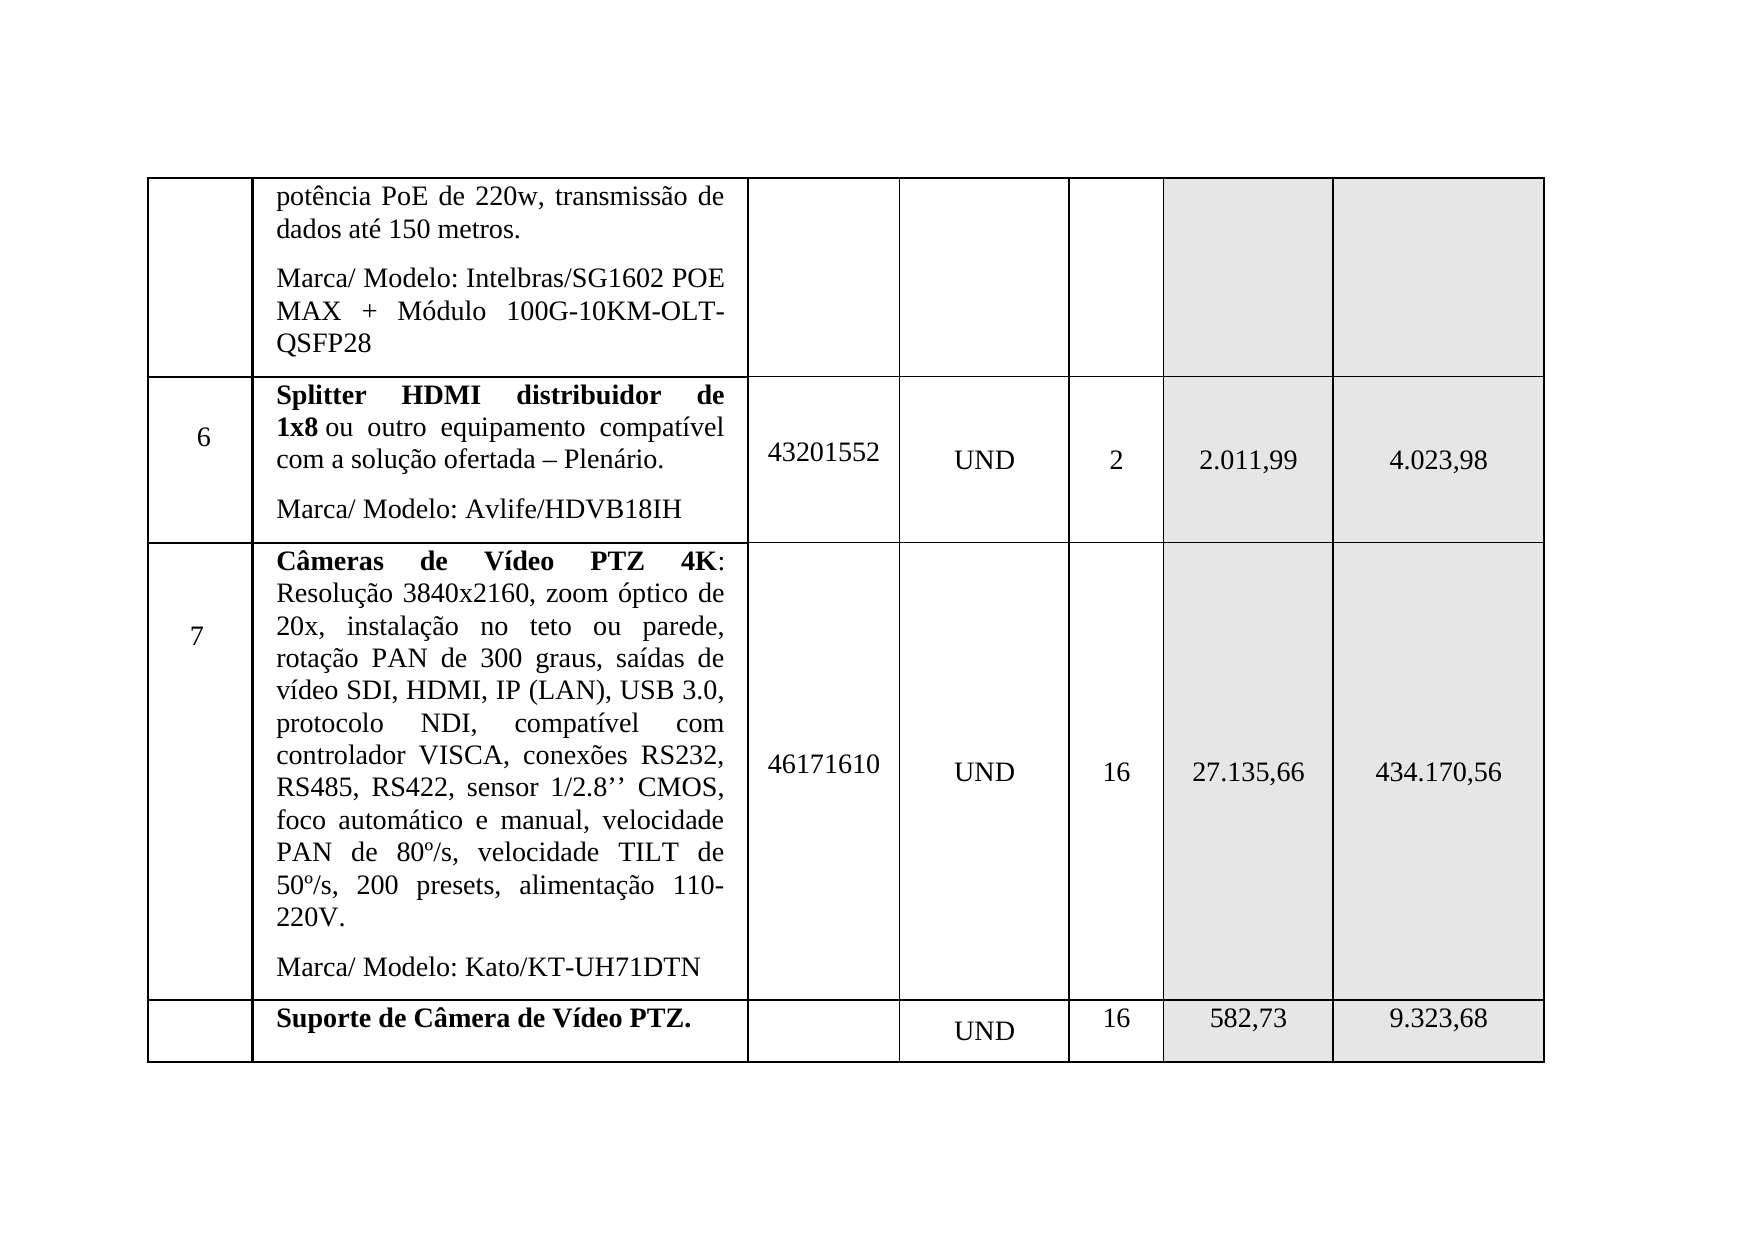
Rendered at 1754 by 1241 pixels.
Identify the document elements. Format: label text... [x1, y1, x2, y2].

table_cell 2.011,99 [1164, 377, 1332, 542]
table_cell 16 [1070, 1001, 1163, 1061]
table_cell potência PoE de 220w, transmissão de dados até 150 metros. Marca/ Modelo: Intelbras/SG1602 POE MAX + Módulo 100G-10KM-OLT-QSFP28 [254, 179, 747, 376]
table_cell 9.323,68 [1334, 1001, 1543, 1061]
table_cell [749, 1001, 899, 1061]
table_cell UND [900, 1001, 1068, 1061]
table_cell Câmeras de Vídeo PTZ 4K: Resolução 3840x2160, zoom óptico de 20x, instalação no teto ou parede, rotação PAN de 300 graus, saídas de vídeo SDI, HDMI, IP (LAN), USB 3.0, protocolo NDI, compatível com controlador VISCA, conexões RS232, RS485, RS422, sensor 1/2.8’’ CMOS, foco automático e manual, velocidade PAN de 80º/s, velocidade TILT de 50º/s, 200 presets, alimentação 110-220V. Marca/ Modelo: Kato/KT-UH71DTN [254, 544, 747, 999]
table_cell [149, 1001, 251, 1061]
table_cell UND [900, 377, 1068, 542]
table_cell [1164, 179, 1332, 376]
table_cell 43201552 [749, 377, 899, 542]
table_cell Suporte de Câmera de Vídeo PTZ. [254, 1001, 747, 1061]
table_cell [749, 179, 899, 376]
table_cell [1334, 179, 1543, 376]
table_cell Splitter HDMI distribuidor de 1x8 ou outro equipamento compatível com a solução ofertada – Plenário. Marca/ Modelo: Avlife/HDVB18IH [254, 378, 747, 542]
table_cell 27.135,66 [1164, 543, 1332, 999]
table_cell 16 [1070, 543, 1163, 999]
table_cell 6 [149, 378, 251, 542]
table_cell 434.170,56 [1334, 543, 1543, 999]
table_cell [149, 179, 251, 376]
table_cell UND [900, 543, 1068, 999]
table_cell 582,73 [1164, 1001, 1332, 1061]
table_cell 2 [1070, 377, 1163, 542]
table_cell [1070, 179, 1163, 376]
table_cell [900, 179, 1068, 376]
table_cell 4.023,98 [1334, 377, 1543, 542]
table_cell 46171610 [749, 543, 899, 999]
table_cell 7 [149, 544, 251, 999]
